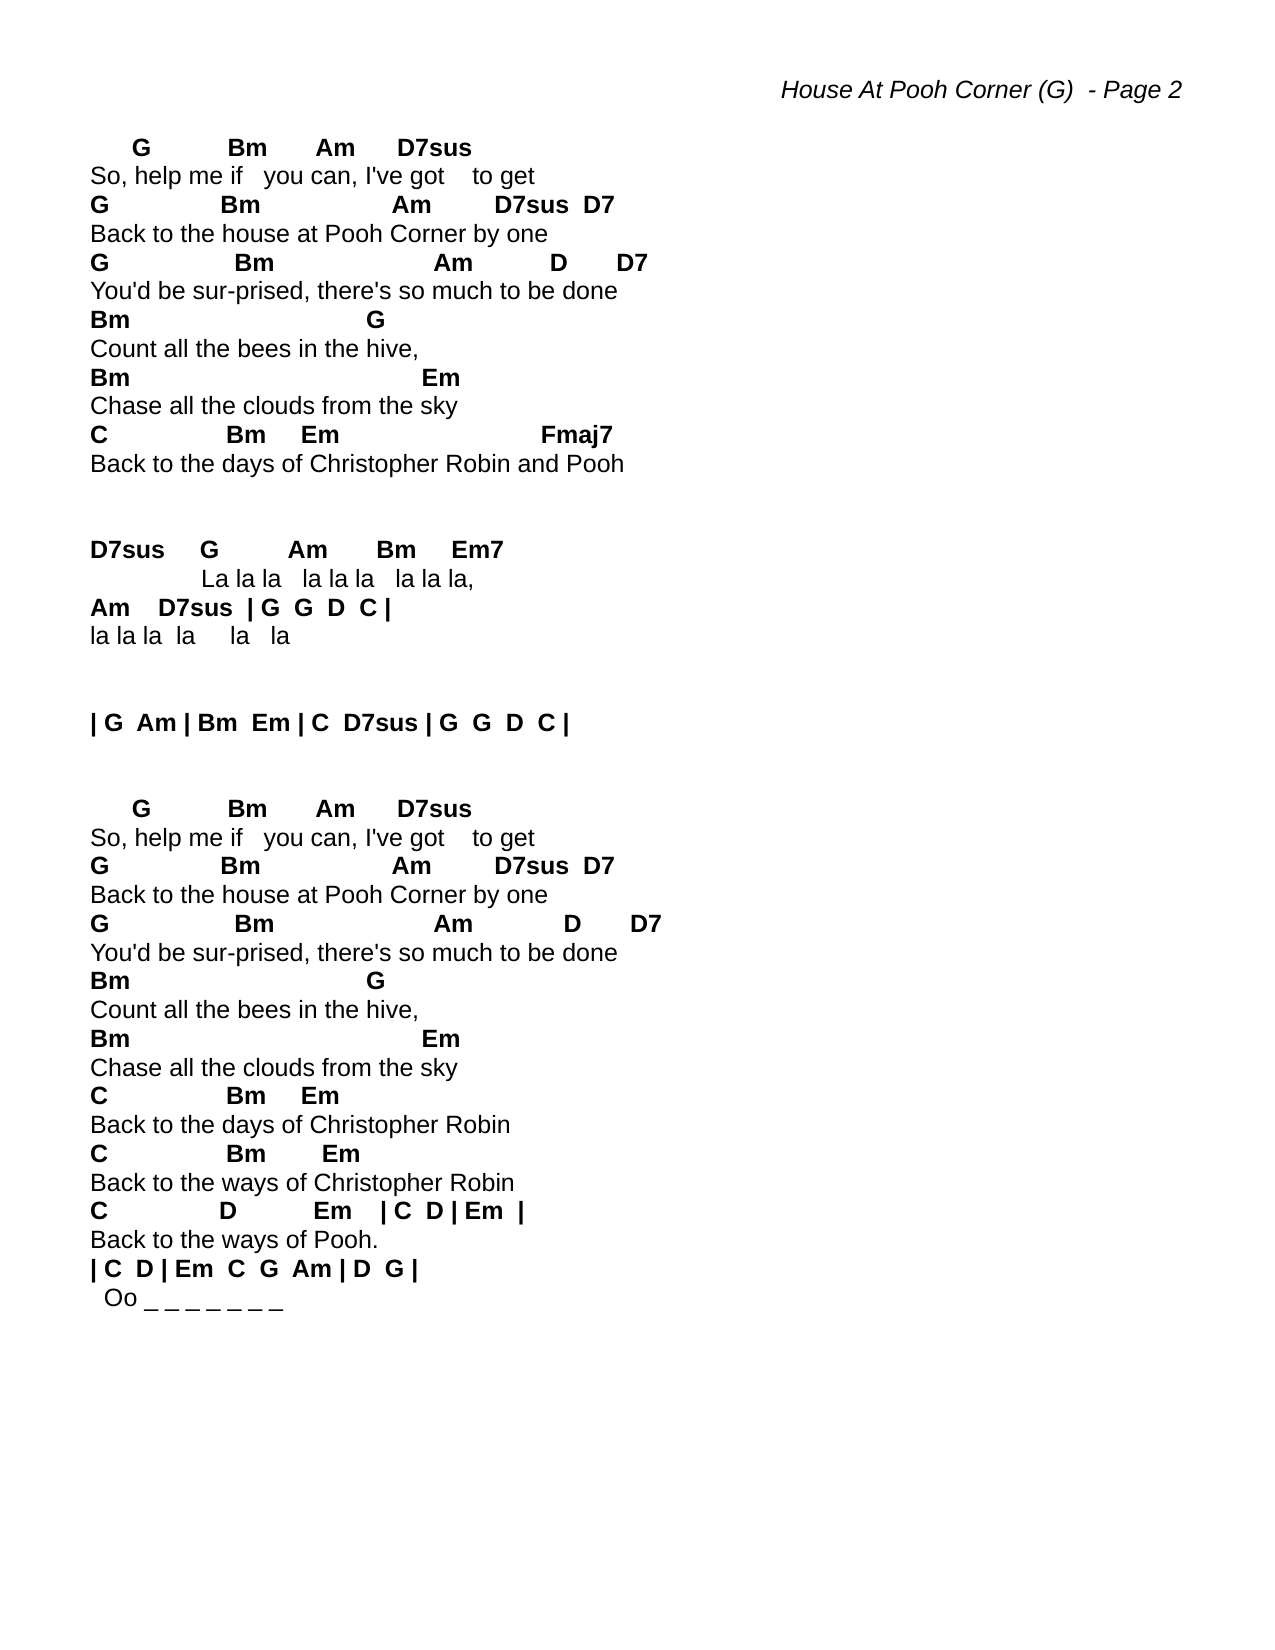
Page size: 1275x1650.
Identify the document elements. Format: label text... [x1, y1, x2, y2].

text You'd be sur-prised, there's so much to be done [90, 937, 1185, 966]
text So, help me if you can, I've got to get [90, 161, 1185, 190]
text C Bm Em Fmaj7 [90, 420, 1185, 449]
text Am D7sus | G G D C | [90, 592, 1185, 621]
text Bm G [90, 966, 1185, 995]
text La la la la la la la la la, [90, 564, 1185, 592]
text Back to the ways of Pooh. [90, 1225, 1185, 1254]
text | C D | Em C G Am | D G | [90, 1254, 1185, 1282]
text Count all the bees in the hive, [90, 995, 1185, 1024]
text D7sus G Am Bm Em7 [90, 535, 1185, 564]
text So, help me if you can, I've got to get [90, 822, 1185, 851]
text C Bm Em [90, 1081, 1185, 1110]
text Bm Em [90, 362, 1185, 391]
text Chase all the clouds from the sky [90, 1052, 1185, 1081]
text Count all the bees in the hive, [90, 334, 1185, 362]
text C Bm Em [90, 1139, 1185, 1167]
text Bm G [90, 305, 1185, 334]
text House At Pooh Corner (G) - Page 2 [90, 75, 1185, 104]
text Bm Em [90, 1024, 1185, 1052]
text Back to the ways of Christopher Robin [90, 1167, 1185, 1196]
text Back to the house at Pooh Corner by one [90, 880, 1185, 909]
text la la la la la la [90, 621, 1185, 650]
text Chase all the clouds from the sky [90, 391, 1185, 420]
text Oo _ _ _ _ _ _ _ [90, 1282, 1185, 1311]
text G Bm Am D7sus [90, 132, 1185, 161]
text Back to the days of Christopher Robin [90, 1110, 1185, 1139]
text G Bm Am D7sus D7 [90, 851, 1185, 880]
text You'd be sur-prised, there's so much to be done [90, 276, 1185, 305]
text C D Em | C D | Em | [90, 1196, 1185, 1225]
text G Bm Am D7sus D7 [90, 190, 1185, 219]
text Back to the house at Pooh Corner by one [90, 219, 1185, 247]
text Back to the days of Christopher Robin and Pooh [90, 449, 1185, 477]
text G Bm Am D D7 [90, 247, 1185, 276]
text | G Am | Bm Em | C D7sus | G G D C | [90, 707, 1185, 736]
text G Bm Am D D7 [90, 909, 1185, 937]
text G Bm Am D7sus [90, 794, 1185, 822]
